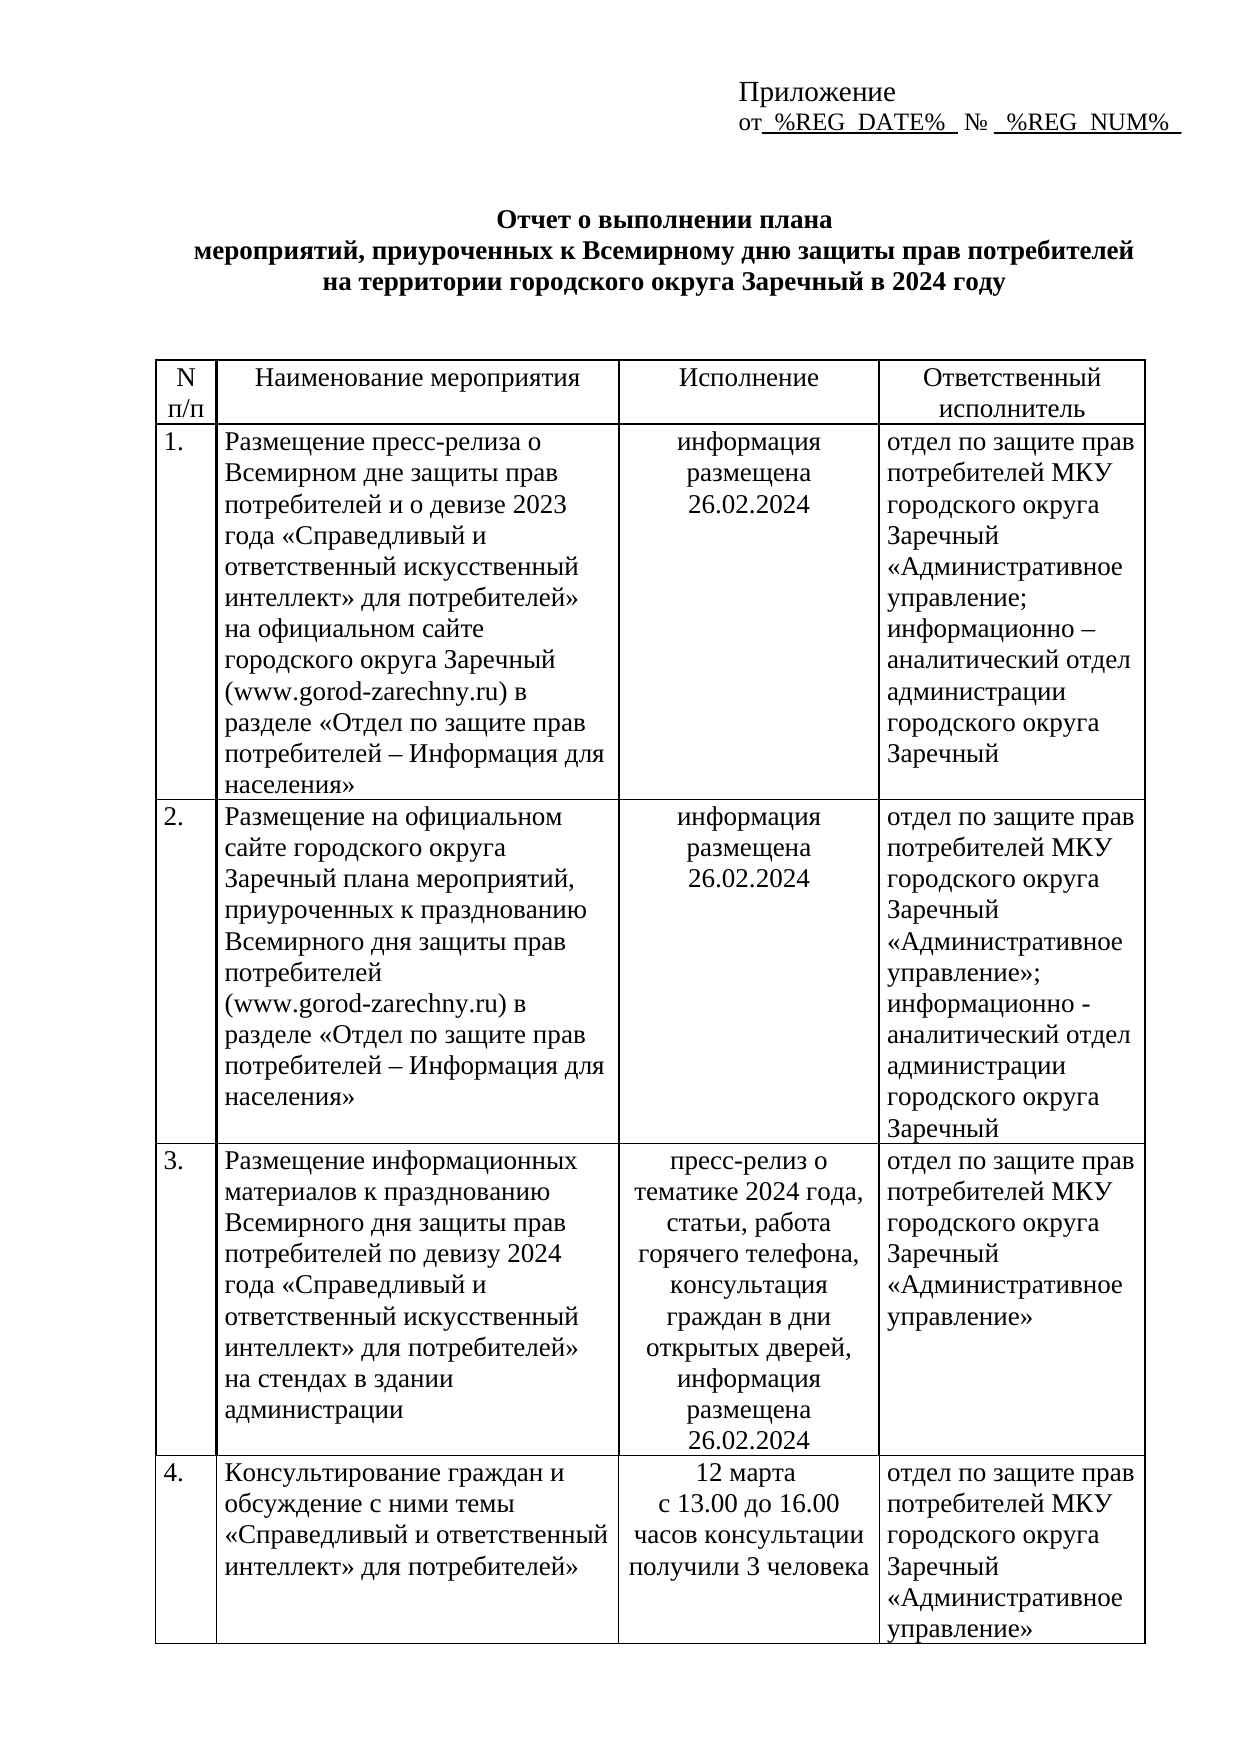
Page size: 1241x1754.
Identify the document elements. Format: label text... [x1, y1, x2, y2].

table_cell информация размещена 26.02.2024 [620, 425, 878, 799]
table_header Наименование мероприятия [218, 361, 618, 423]
table_cell 3. [157, 1144, 215, 1455]
table_cell отдел по защите прав потребителей МКУ городского округа Заречный «Административное управление»; информационно - аналитический отдел администрации городского округа Заречный [880, 800, 1144, 1143]
table_cell 12 марта с 13.00 до 16.00 часов консультации получили 3 человека [619, 1456, 879, 1643]
text от_%REG_DATE%_ № _%REG_NUM%_ [738, 107, 1196, 136]
table_cell Размещение информационных материалов к празднованию Всемирного дня защиты прав потребителей по девизу 2024 года «Справедливый и ответственный искусственный интеллект» для потребителей» на стендах в здании администрации [218, 1144, 618, 1455]
title Отчет о выполнении плана [148, 203, 1181, 234]
text Приложение [738, 74, 1196, 107]
table_header Ответственный исполнитель [880, 361, 1144, 423]
table_cell отдел по защите прав потребителей МКУ городского округа Заречный «Административное управление» [880, 1144, 1144, 1455]
table_cell Размещение пресс-релиза о Всемирном дне защиты прав потребителей и о девизе 2023 года «Справедливый и ответственный искусственный интеллект» для потребителей» на официальном сайте городского округа Заречный (www.gorod-zarechny.ru) в разделе «Отдел по защите прав потребителей – Информация для населения» [218, 425, 618, 799]
table_cell Размещение на официальном сайте городского округа Заречный плана мероприятий, приуроченных к празднованию Всемирного дня защиты прав потребителей (www.gorod-zarechny.ru) в разделе «Отдел по защите прав потребителей – Информация для населения» [218, 800, 618, 1143]
table_cell отдел по защите прав потребителей МКУ городского округа Заречный «Административное управление; информационно – аналитический отдел администрации городского округа Заречный [880, 425, 1144, 799]
table_cell 2. [157, 800, 215, 1143]
title мероприятий, приуроченных к Всемирному дню защиты прав потребителей [148, 234, 1181, 266]
table_header N п/п [157, 361, 215, 423]
table_cell пресс-релиз о тематике 2024 года, статьи, работа горячего телефона, консультация граждан в дни открытых дверей, информация размещена 26.02.2024 [620, 1144, 878, 1455]
table_cell информация размещена 26.02.2024 [620, 800, 878, 1143]
table_cell 1. [157, 425, 215, 799]
title на территории городского округа Заречный в 2024 году [148, 266, 1181, 297]
table_cell 4. [156, 1456, 216, 1643]
table_header Исполнение [620, 361, 878, 423]
table_cell Консультирование граждан и обсуждение с ними темы «Справедливый и ответственный интеллект» для потребителей» [217, 1456, 618, 1643]
table_cell отдел по защите прав потребителей МКУ городского округа Заречный «Административное управление» [880, 1456, 1144, 1643]
